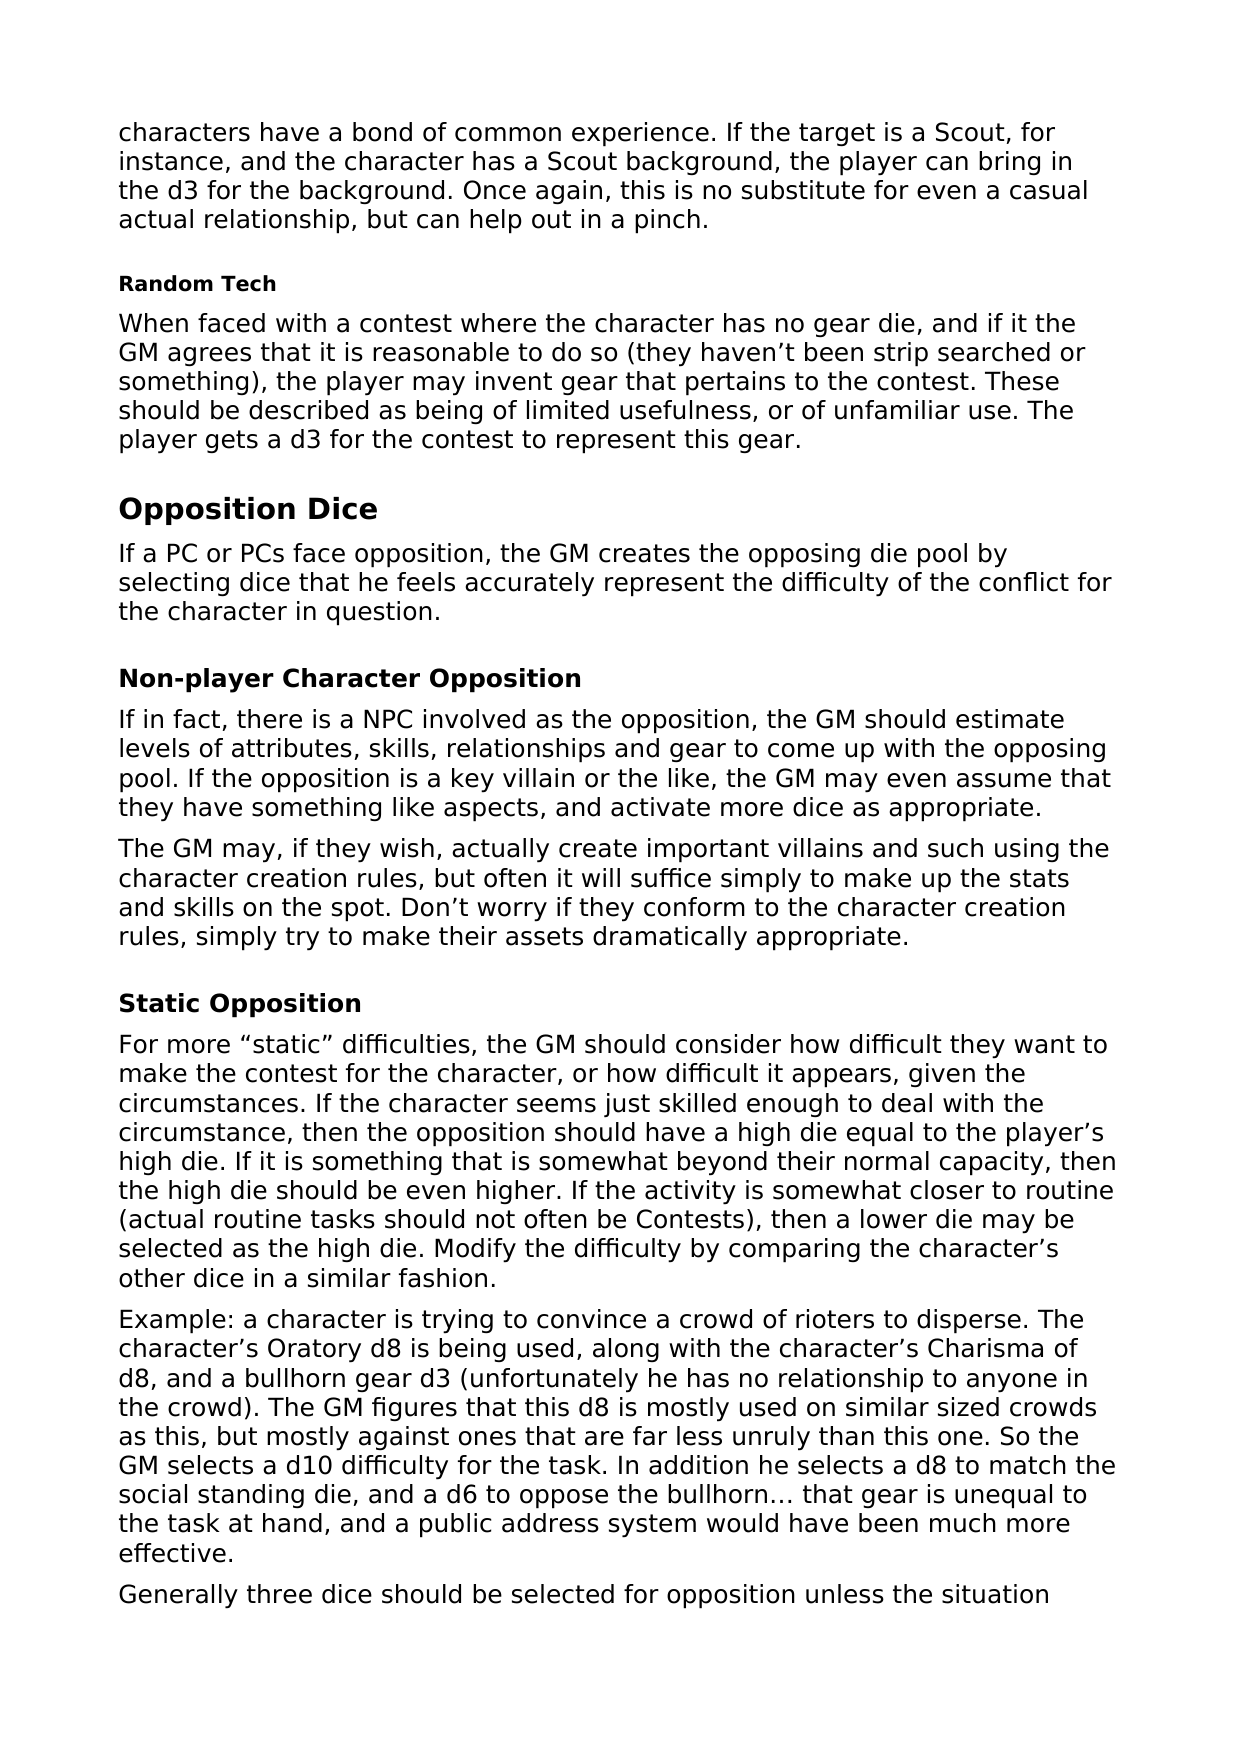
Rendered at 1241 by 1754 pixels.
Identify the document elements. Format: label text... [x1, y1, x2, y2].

text When faced with a contest where the character has no gear die, and if it the GM agrees that it is reasonable to do so (they haven’t been strip searched or something), the player may invent gear that pertains to the contest. These should be described as being of limited usefulness, or of unfamiliar use. The player gets a d3 for the contest to represent this gear. [118, 309, 1122, 455]
text The GM may, if they wish, actually create important villains and such using the character creation rules, but often it will suffice simply to make up the stats and skills on the spot. Don’t worry if they conform to the character creation rules, simply try to make their assets dramatically appropriate. [118, 835, 1122, 951]
subtitle Non-player Character Opposition [118, 664, 1122, 693]
text If in fact, there is a NPC involved as the opposition, the GM should estimate levels of attributes, skills, relationships and gear to come up with the opposing pool. If the opposition is a key villain or the like, the GM may even assume that they have something like aspects, and activate more dice as appropriate. [118, 706, 1122, 822]
subtitle Opposition Dice [118, 492, 1122, 526]
text If a PC or PCs face opposition, the GM creates the opposing die pool by selecting dice that he feels accurately represent the difficulty of the conflict for the character in question. [118, 539, 1122, 626]
text characters have a bond of common experience. If the target is a Scout, for instance, and the character has a Scout background, the player can bring in the d3 for the background. Once again, this is no substitute for even a casual actual relationship, but can help out in a pinch. [118, 118, 1122, 235]
text For more “static” difficulties, the GM should consider how difficult they want to make the contest for the character, or how difficult it appears, given the circumstances. If the character seems just skilled enough to deal with the circumstance, then the opposition should have a high die equal to the player’s high die. If it is something that is somewhat beyond their normal capacity, then the high die should be even higher. If the activity is somewhat closer to routine (actual routine tasks should not often be Contests), then a lower die may be selected as the high die. Modify the difficulty by comparing the character’s other dice in a similar fashion. [118, 1031, 1122, 1293]
subtitle Random Tech [118, 272, 1122, 297]
subtitle Static Opposition [118, 989, 1122, 1018]
text Generally three dice should be selected for opposition unless the situation [118, 1581, 1122, 1610]
text Example: a character is trying to convince a crowd of rioters to disperse. The character’s Oratory d8 is being used, along with the character’s Charisma of d8, and a bullhorn gear d3 (unfortunately he has no relationship to anyone in the crowd). The GM figures that this d8 is mostly used on similar sized crowds as this, but mostly against ones that are far less unruly than this one. So the GM selects a d10 difficulty for the task. In addition he selects a d8 to match the social standing die, and a d6 to oppose the bullhorn… that gear is unequal to the task at hand, and a public address system would have been much more effective. [118, 1306, 1122, 1568]
